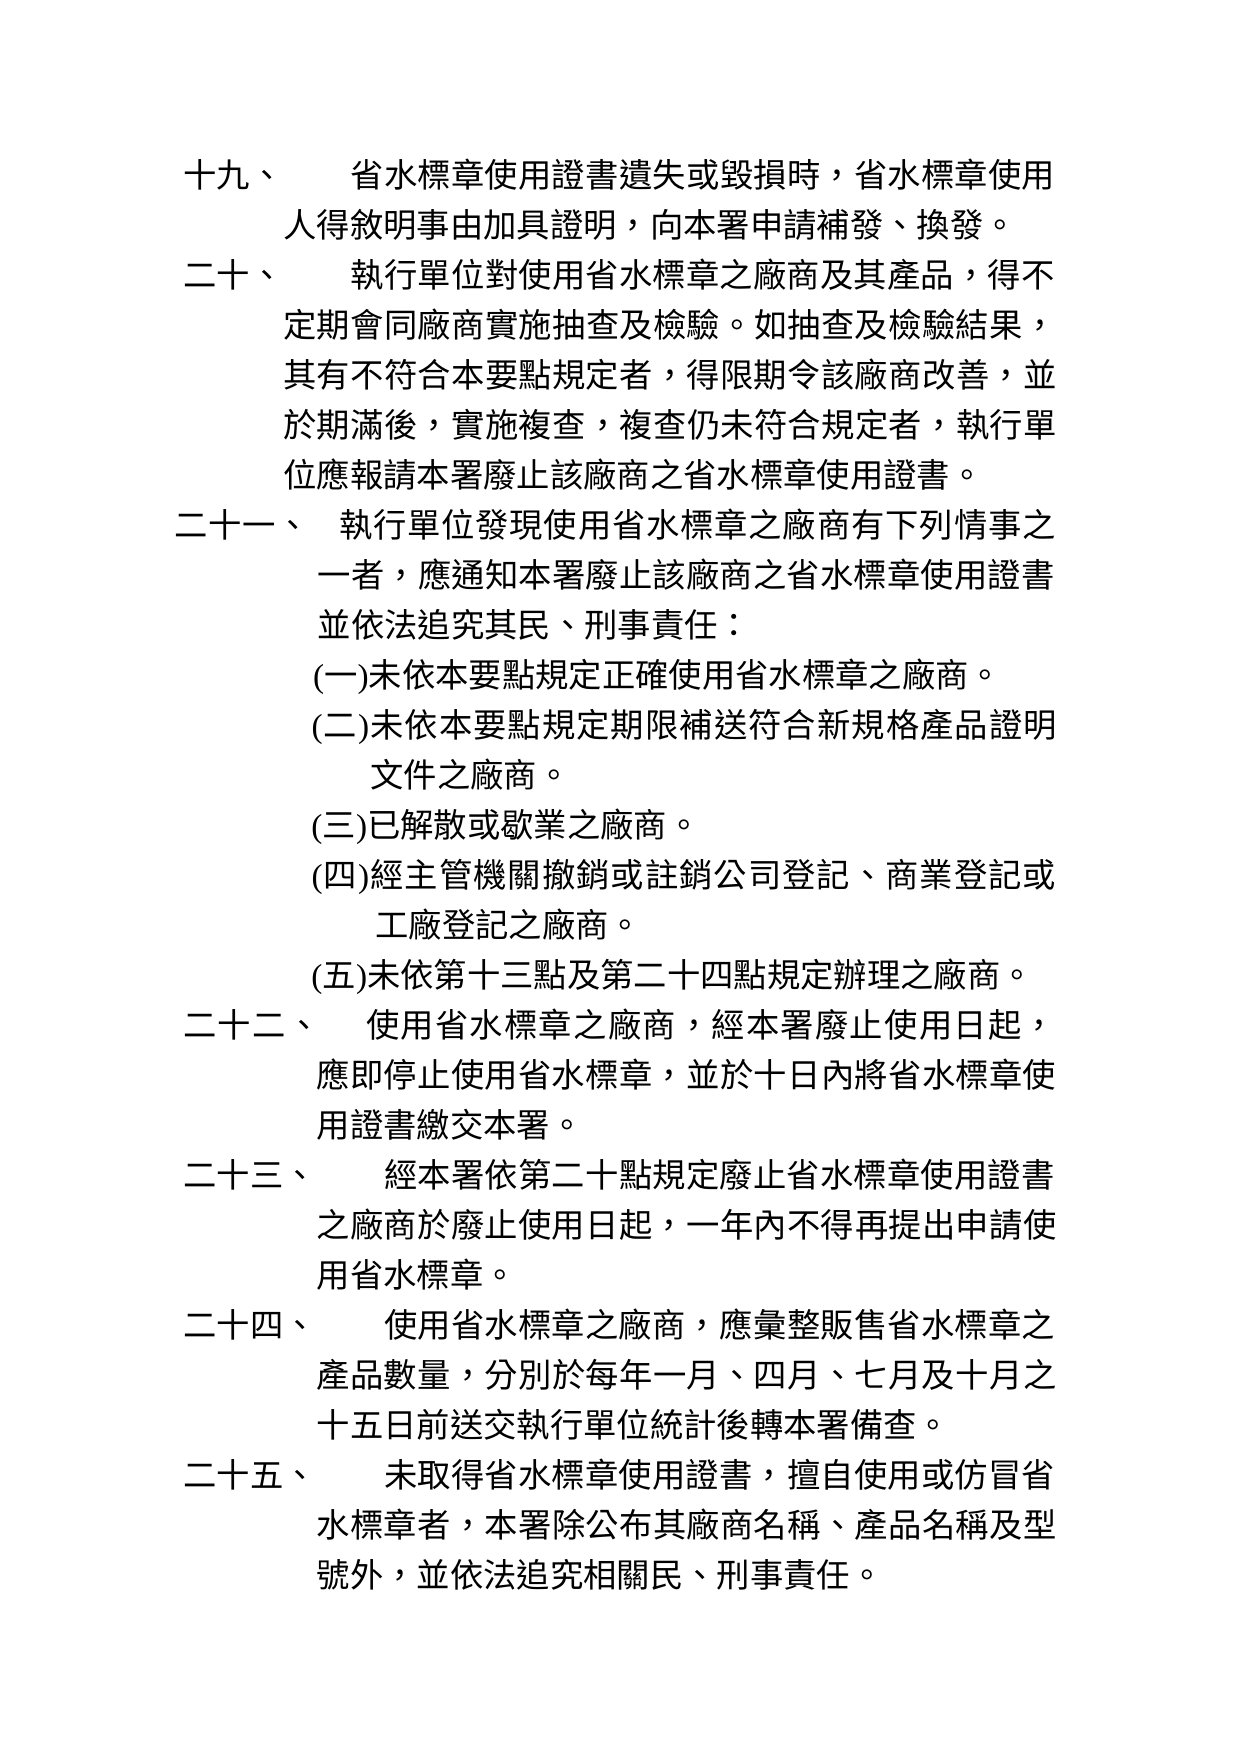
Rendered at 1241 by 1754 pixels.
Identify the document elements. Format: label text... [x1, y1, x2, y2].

text (三)已解散或歇業之廠商。 [309, 798, 1057, 848]
text 二十、 執行單位對使用省水標章之廠商及其產品，得不定期會同廠商實施抽查及檢驗。如抽查及檢驗結果，其有不符合本要點規定者，得限期令該廠商改善，並於期滿後，實施複查，複查仍未符合規定者，執行單位應報請本署廢止該廠商之省水標章使用證書。 [183, 248, 1057, 498]
text 十九、 省水標章使用證書遺失或毀損時，省水標章使用人得敘明事由加具證明，向本署申請補發、換發。 [183, 148, 1057, 248]
text (一)未依本要點規定正確使用省水標章之廠商。 [310, 648, 1057, 698]
text (二)未依本要點規定期限補送符合新規格產品證明文件之廠商。 [311, 698, 1057, 798]
text 二十一、 執行單位發現使用省水標章之廠商有下列情事之一者，應通知本署廢止該廠商之省水標章使用證書並依法追究其民、刑事責任： [174, 498, 1057, 648]
text (四)經主管機關撤銷或註銷公司登記、商業登記或工廠登記之廠商。 [311, 848, 1057, 948]
text (五)未依第十三點及第二十四點規定辦理之廠商。 [309, 948, 1057, 998]
text 二十四、 使用省水標章之廠商，應彙整販售省水標章之產品數量，分別於每年一月、四月、七月及十月之十五日前送交執行單位統計後轉本署備查。 [183, 1298, 1057, 1448]
text 二十五、 未取得省水標章使用證書，擅自使用或仿冒省水標章者，本署除公布其廠商名稱、產品名稱及型號外，並依法追究相關民、刑事責任。 [183, 1448, 1057, 1598]
text 二十三、 經本署依第二十點規定廢止省水標章使用證書之廠商於廢止使用日起，一年內不得再提出申請使用省水標章。 [183, 1148, 1057, 1298]
text 二十二、 使用省水標章之廠商，經本署廢止使用日起，應即停止使用省水標章，並於十日內將省水標章使用證書繳交本署。 [183, 998, 1057, 1148]
